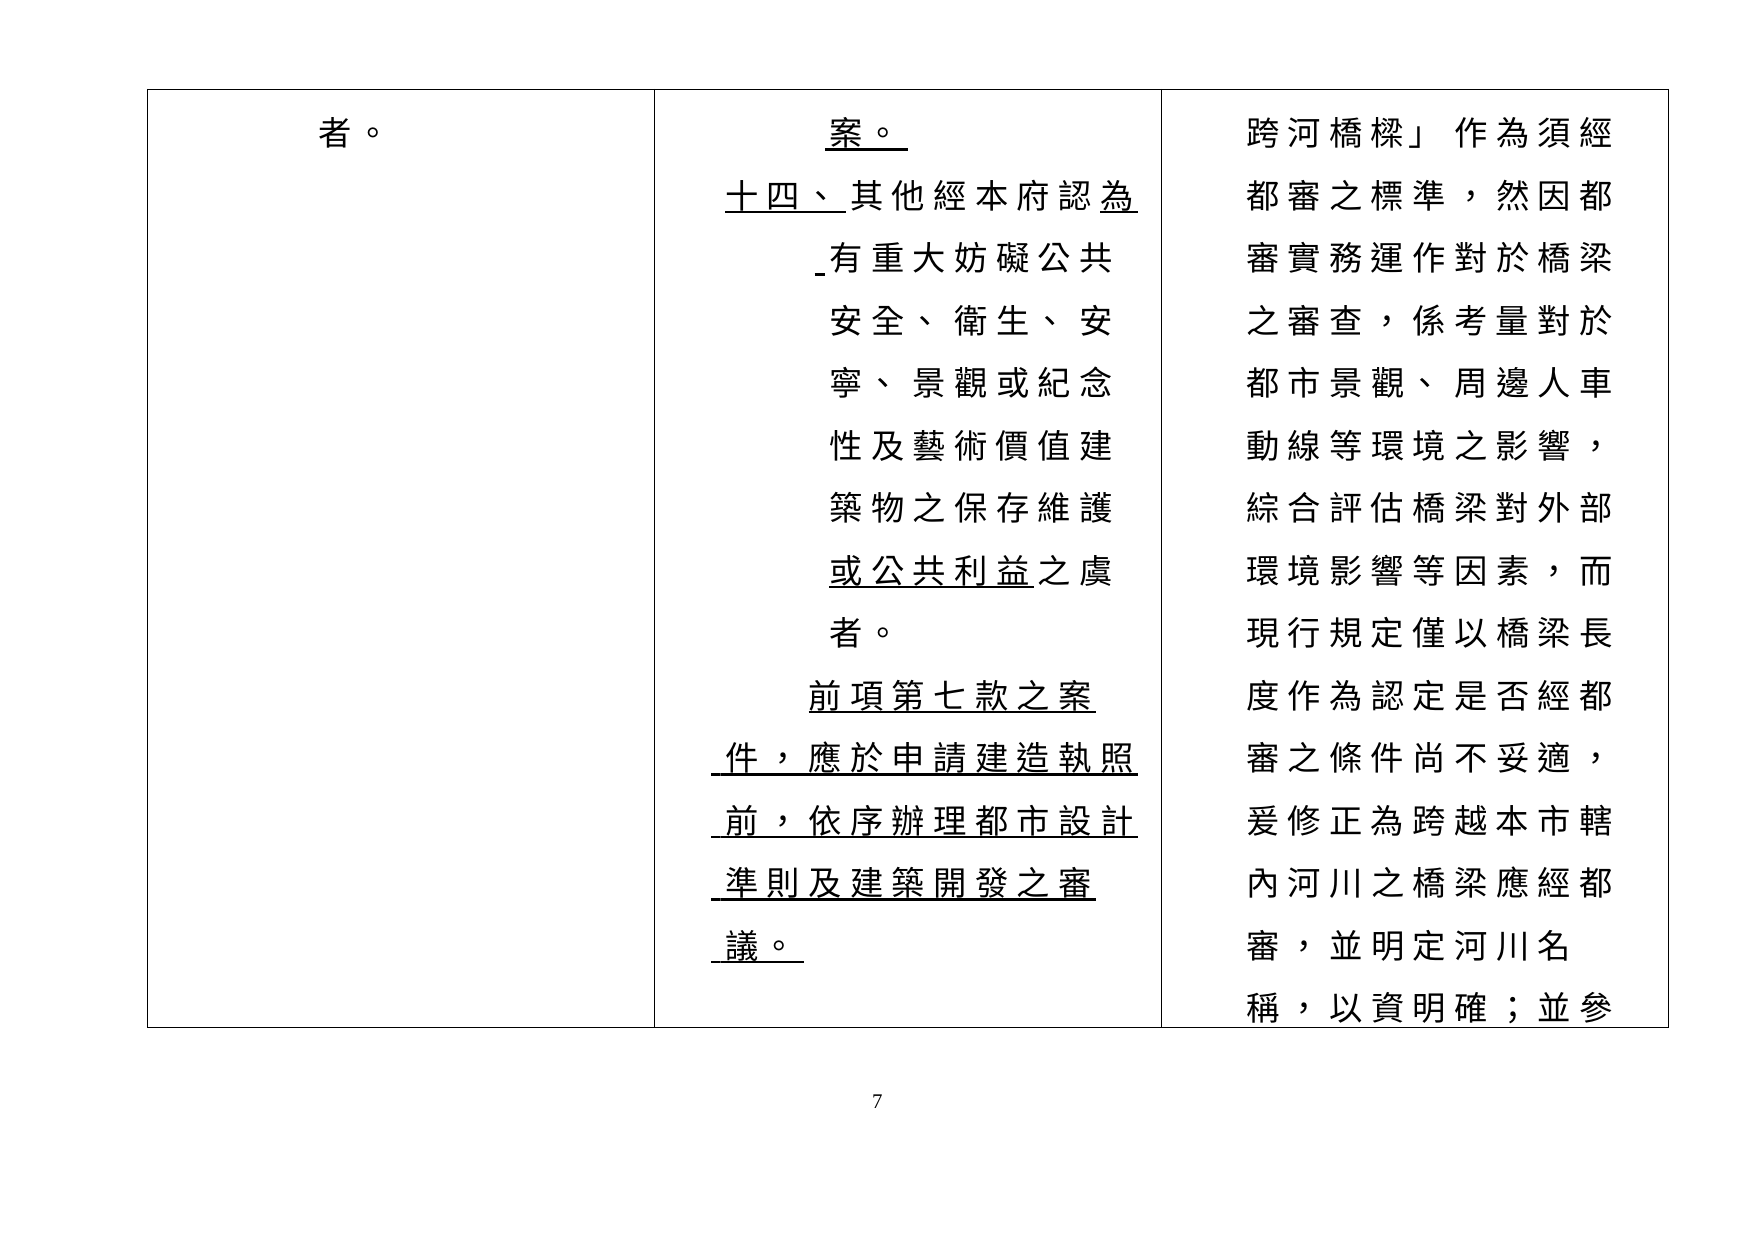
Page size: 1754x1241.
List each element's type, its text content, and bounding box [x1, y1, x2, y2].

table_cell 者。 [148, 90, 654, 1027]
table_cell 跨河橋樑」作為須經都審之標準，然因都審實務運作對於橋梁之審查，係考量對於都市景觀、周邊人車動線等環境之影響，綜合評估橋梁對外部環境影響等因素，而現行規定僅以橋梁長度作為認定是否經都審之條件尚不妥適，爰修正為跨越本市轄內河川之橋梁應經都審，並明定河川名稱，以資明確；並參 [1162, 90, 1668, 1027]
table_cell 案。 十四、其他經本府認為有重大妨礙公共安全、衛生、安寧、景觀或紀念性及藝術價值建築物之保存維護或公共利益之虞者。 前項第七款之案件，應於申請建造執照前，依序辦理都市設計準則及建築開發之審議。 [655, 90, 1161, 1027]
